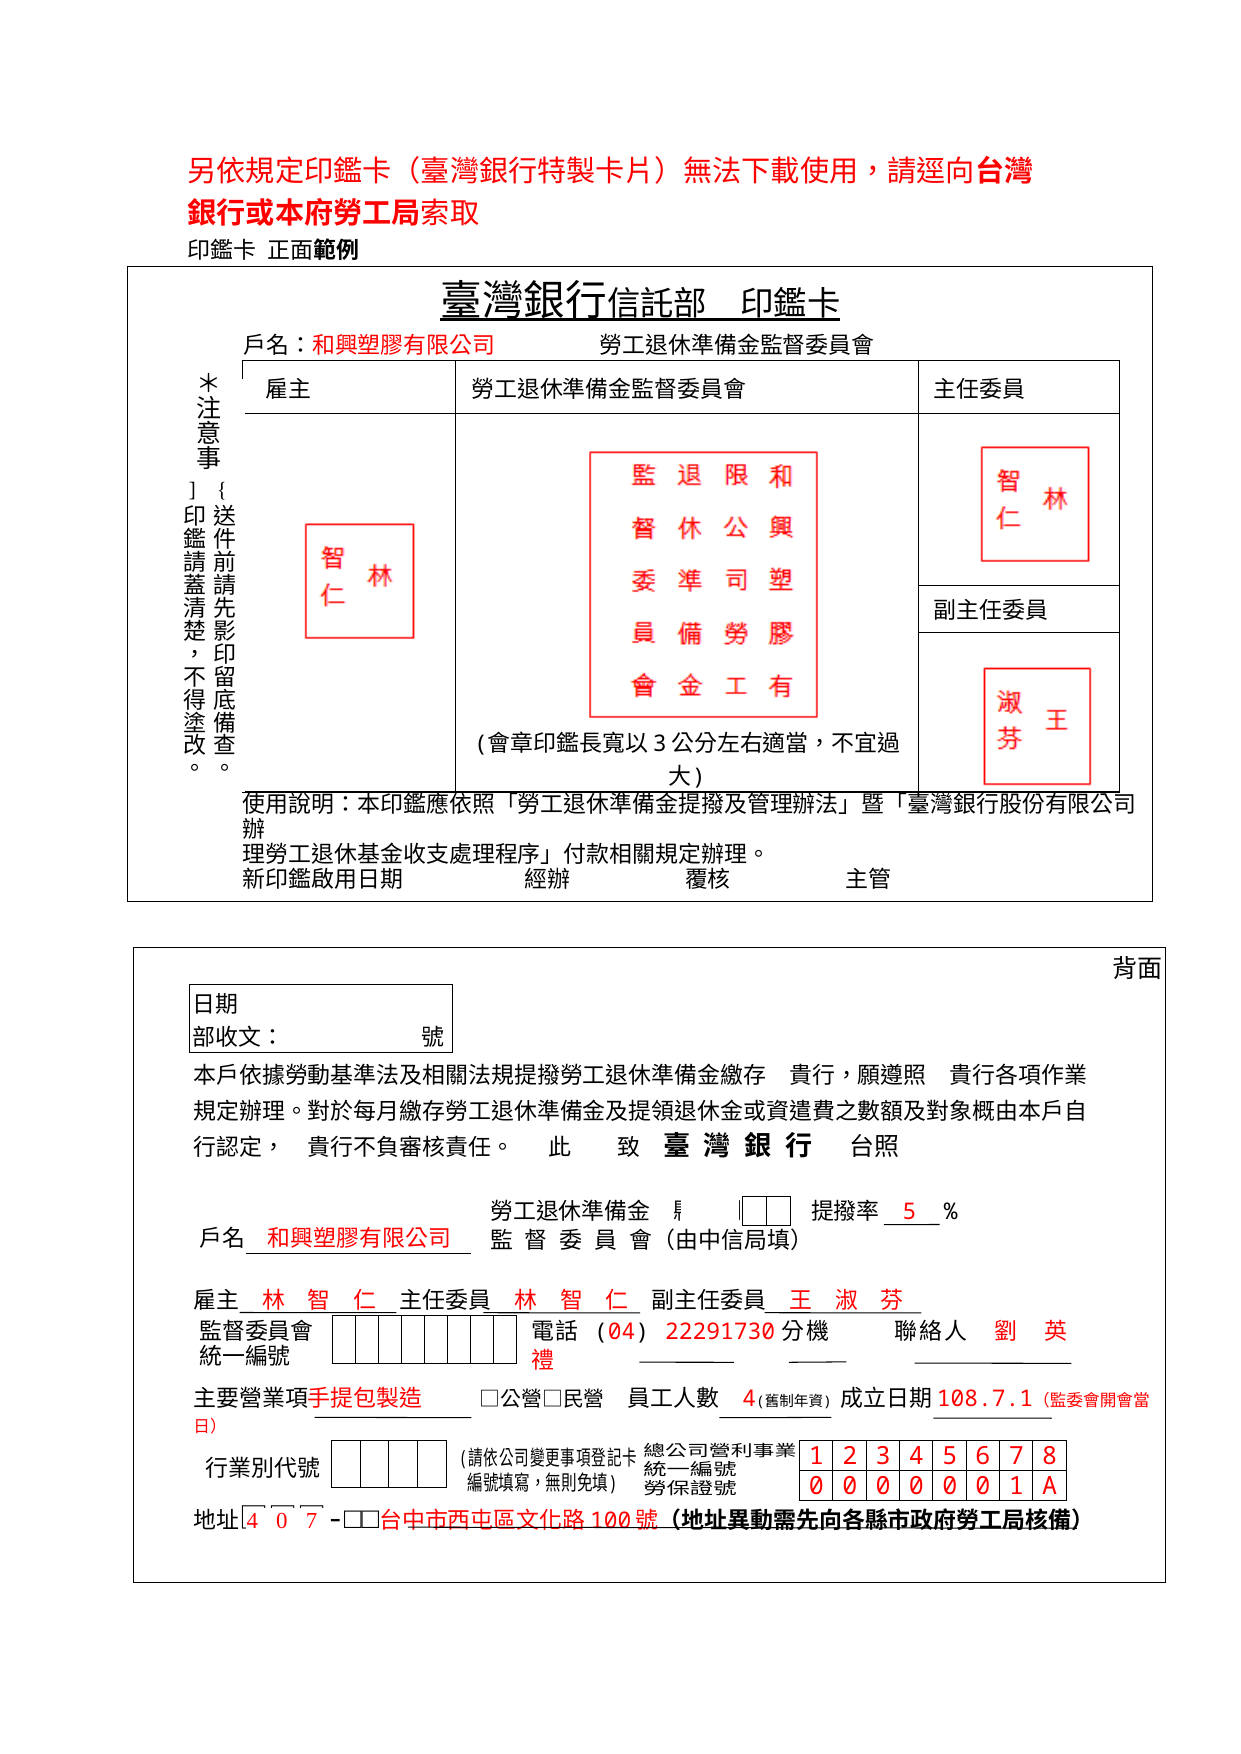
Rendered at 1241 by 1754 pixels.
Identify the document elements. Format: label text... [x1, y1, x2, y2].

table_header 2 [833, 1441, 866, 1470]
table_header 6 [967, 1441, 999, 1470]
text 另依規定印鑑卡（臺灣銀行特製卡片）無法下載使用，請逕向台灣 銀行或本府勞工局索取 [187, 148, 1053, 232]
table_header [425, 1316, 447, 1363]
table_cell 0 [967, 1471, 999, 1499]
table_header 電話 (04) 22291730分機 聯絡人 劉 英 禮 [528, 1315, 1070, 1374]
table_header [333, 1316, 355, 1363]
table_header [379, 1316, 401, 1363]
table_cell [245, 414, 455, 584]
table_header 5 [933, 1441, 966, 1470]
table_cell (會章印鑑長寬以3公分左右適當，不宜過大) [456, 632, 918, 791]
table_cell 1 [1000, 1471, 1032, 1499]
table_cell A [1033, 1471, 1066, 1499]
table_header 臺灣銀行信託部 印鑑卡 戶名：和興塑膠有限公司 勞工退休準備金監督委員會 使用說明：本印鑑應依照「勞工退休準備金提撥及管理辦法」暨「臺灣銀行股份有限公司辦 理勞工退休基金收支處理程序」付款相關規定辦理。 新印鑑啟用日期 經辦 覆核 主管 [128, 267, 1152, 901]
table_cell 送件前請先影印留底備查。 印鑑請蓋清楚，不得塗改。 [170, 488, 245, 792]
table_header 日期 部收文： 號 [190, 985, 452, 1052]
table_header [471, 1316, 493, 1363]
table_cell [456, 414, 918, 632]
table_header [356, 1316, 378, 1363]
table_cell 0 [800, 1471, 832, 1499]
table_header [389, 1441, 417, 1487]
table_cell [426, 585, 455, 632]
table_header [361, 1441, 388, 1487]
table_cell [245, 632, 455, 791]
table_header 勞工退休準備金監督委員會 [456, 361, 918, 413]
table_cell 0 [833, 1471, 866, 1499]
table_header 勞工退休準備金 縣市別 提撥率 5 % 監督委員會（由中信局填） [487, 1198, 1070, 1257]
table_header 行業別代號 [196, 1440, 329, 1501]
table_header [329, 1440, 456, 1501]
table_header 主任委員 [919, 361, 1119, 413]
table_cell [919, 414, 1119, 584]
table_cell [245, 585, 294, 632]
table_header 雇主 [243, 361, 455, 413]
table_header 8 [1033, 1441, 1066, 1470]
table_header [329, 1315, 528, 1374]
table_header 背面 本戶依據勞動基準法及相關法規提撥勞工退休準備金繳存 貴行，願遵照 貴行各項作業 規定辦理。對於每月繳存勞工退休準備金及提領退休金或資遣費之數額及對象概由本戶自 行認定， 貴行不負審核責任。 此 致 臺 灣 銀 行 台照 雇主 林 智 仁 主任委員 林 智 仁 副主任委員 王 淑 芬 主要營業項手提包製造 □公營□民營 員工人數 4(舊制年資) 成立日期108.7.1（監委會開會當日） 地址□□□-□□台中市西屯區文化路100號（地址異動需先向各縣市政府勞工局核備） [134, 948, 1165, 1582]
table_header 4 [900, 1441, 932, 1470]
table_cell 0 [867, 1471, 899, 1499]
table_cell 副主任委員 [919, 586, 1119, 632]
table_header [448, 1316, 470, 1363]
table_header 1 [800, 1441, 832, 1470]
text 印鑑卡 正面範例 [187, 232, 1053, 266]
table_header [494, 1316, 516, 1363]
table_header [402, 1316, 424, 1363]
table_header [332, 1441, 360, 1487]
table_cell 0 [900, 1471, 932, 1499]
table_cell [919, 633, 1119, 791]
table_header (請依公司變更事項登記卡 編號填寫，無則免填) [456, 1440, 640, 1501]
table_header 總公司營利事業 統一編號 勞保證號 [640, 1440, 797, 1501]
table_header [418, 1441, 446, 1487]
table_header 3 [867, 1441, 899, 1470]
table_header ＊注意事 [170, 379, 245, 487]
table_cell 0 [933, 1471, 966, 1499]
table_header 監督委員會統一編號 [196, 1315, 329, 1374]
table_header 戶名 和興塑膠有限公司 [196, 1198, 487, 1257]
table_header 7 [1000, 1441, 1032, 1470]
